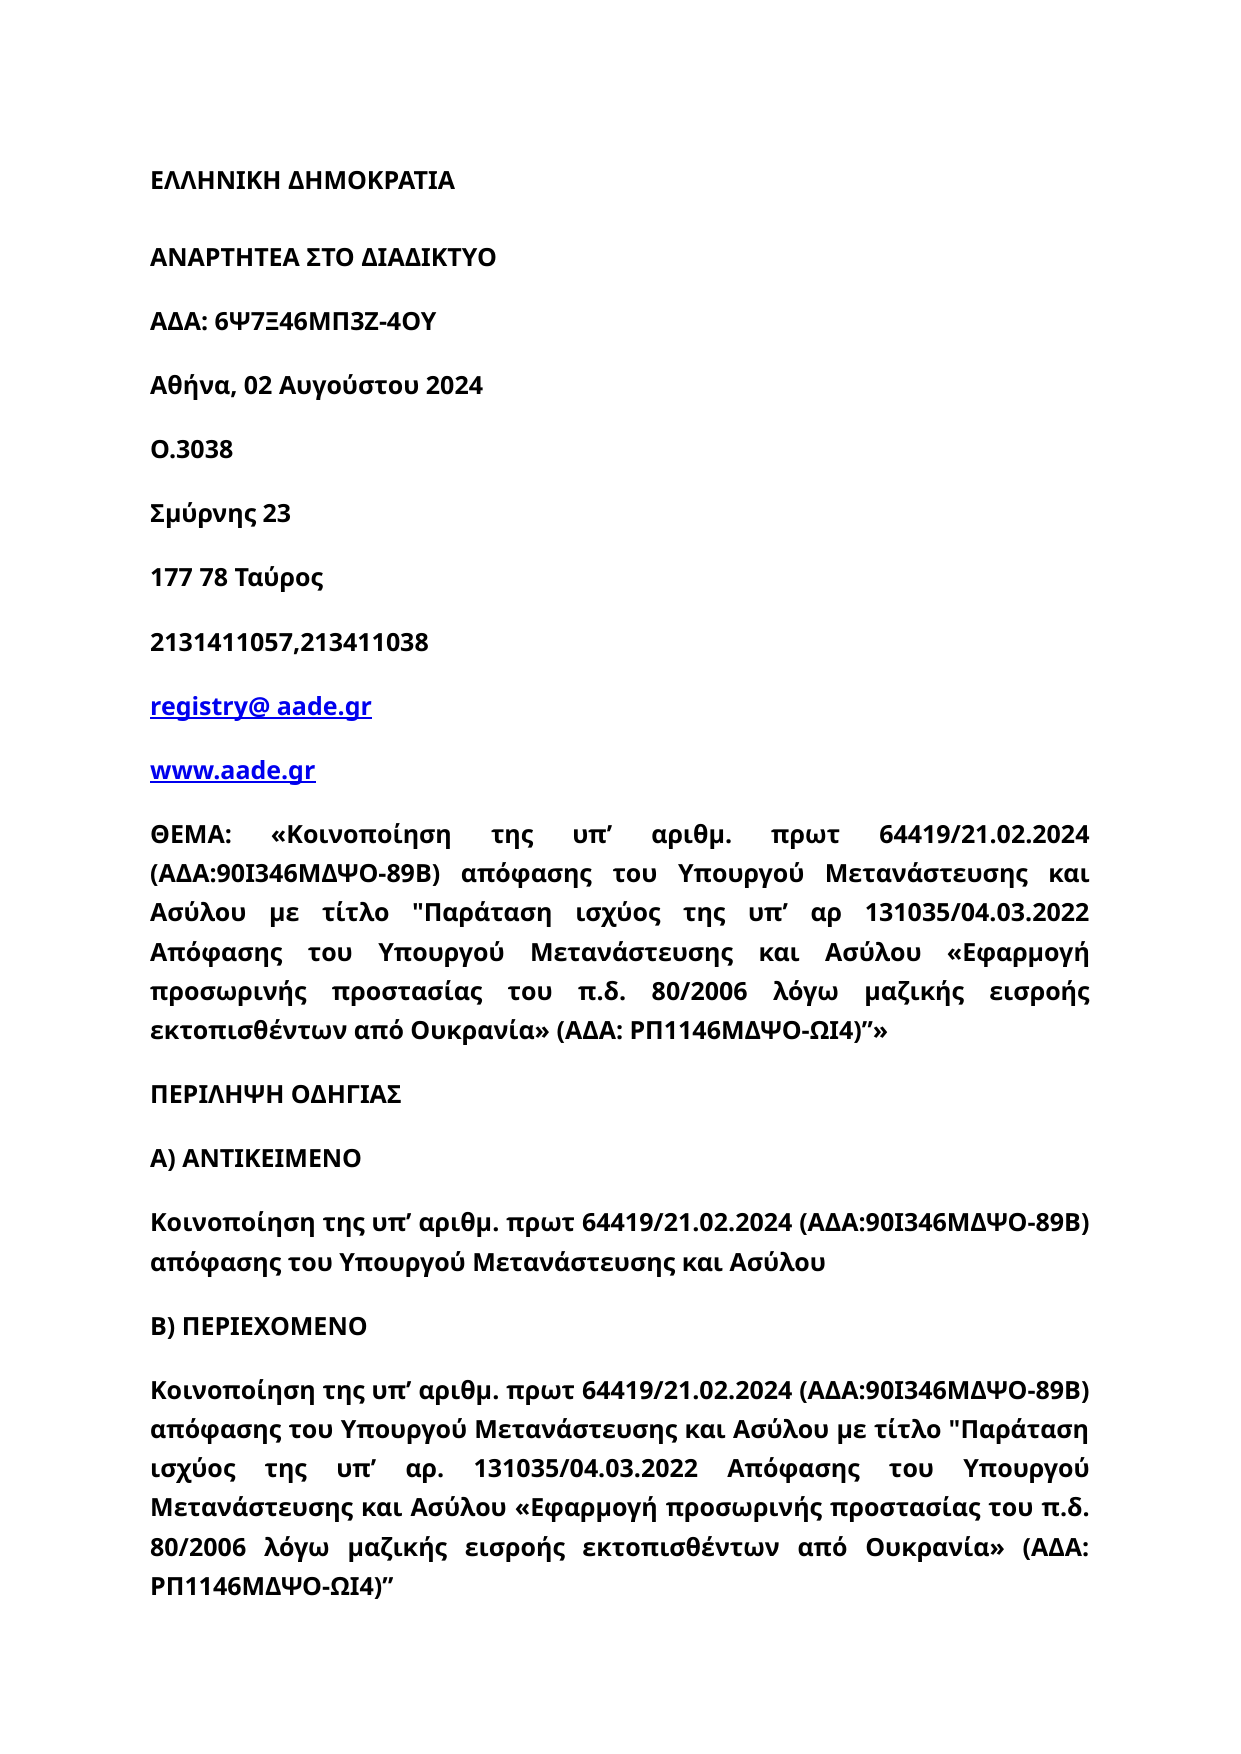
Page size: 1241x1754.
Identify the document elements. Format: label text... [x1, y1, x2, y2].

text www.aade.gr [150, 752, 1090, 787]
text Σμύρνης 23 [150, 496, 1090, 530]
text Αθήνα, 02 Αυγούστου 2024 [150, 367, 1090, 402]
text ΑΔΑ: 6Ψ7Ξ46ΜΠ3Ζ-4ΟΥ [150, 303, 1090, 337]
text Ο.3038 [150, 432, 1090, 466]
text ΘΕΜΑ: «Κοινοποίηση της υπ’ αριθμ. πρωτ 64419/21.02.2024 (ΑΔΑ:90Ι346ΜΔΨΟ-89Β) απόφασης του Υπουργού Μετανάστευσης και Ασύλου με τίτλο "Παράταση ισχύος της υπ’ αρ 131035/04.03.2022 Απόφασης του Υπουργού Μετανάστευσης και Ασύλου «Εφαρμογή προσωρινής προστασίας του π.δ. 80/2006 λόγω μαζικής εισροής εκτοπισθέντων από Ουκρανία» (ΑΔΑ: ΡΠ1146ΜΔΨΟ-ΩΙ4)”» [150, 817, 1090, 1047]
text Κοινοποίηση της υπ’ αριθμ. πρωτ 64419/21.02.2024 (ΑΔΑ:90Ι346ΜΔΨΟ-89Β) απόφασης του Υπουργού Μετανάστευσης και Ασύλου με τίτλο "Παράταση ισχύος της υπ’ αρ. 131035/04.03.2022 Απόφασης του Υπουργού Μετανάστευσης και Ασύλου «Εφαρμογή προσωρινής προστασίας του π.δ. 80/2006 λόγω μαζικής εισροής εκτοπισθέντων από Ουκρανία» (ΑΔΑ: ΡΠ1146ΜΔΨΟ-ΩΙ4)” [150, 1372, 1090, 1602]
text 2131411057,213411038 [150, 624, 1090, 658]
text ΑΝΑΡΤΗΤΕΑ ΣΤΟ ΔΙΑΔΙΚΤΥΟ [150, 239, 1090, 273]
text registry@ aade.gr [150, 688, 1090, 722]
text Κοινοποίηση της υπ’ αριθμ. πρωτ 64419/21.02.2024 (ΑΔΑ:90Ι346ΜΔΨΟ-89Β) απόφασης του Υπουργού Μετανάστευσης και Ασύλου [150, 1205, 1090, 1278]
text ΠΕΡΙΛΗΨΗ ΟΔΗΓΙΑΣ [150, 1077, 1090, 1111]
text 177 78 Ταύρος [150, 560, 1090, 594]
title ΕΛΛΗΝΙΚΗ ΔΗΜΟΚΡΑΤΙΑ [150, 162, 1090, 197]
text Β) ΠΕΡΙΕΧΟΜΕΝΟ [150, 1308, 1090, 1342]
text Α) ΑΝΤΙΚΕΙΜΕΝΟ [150, 1141, 1090, 1175]
